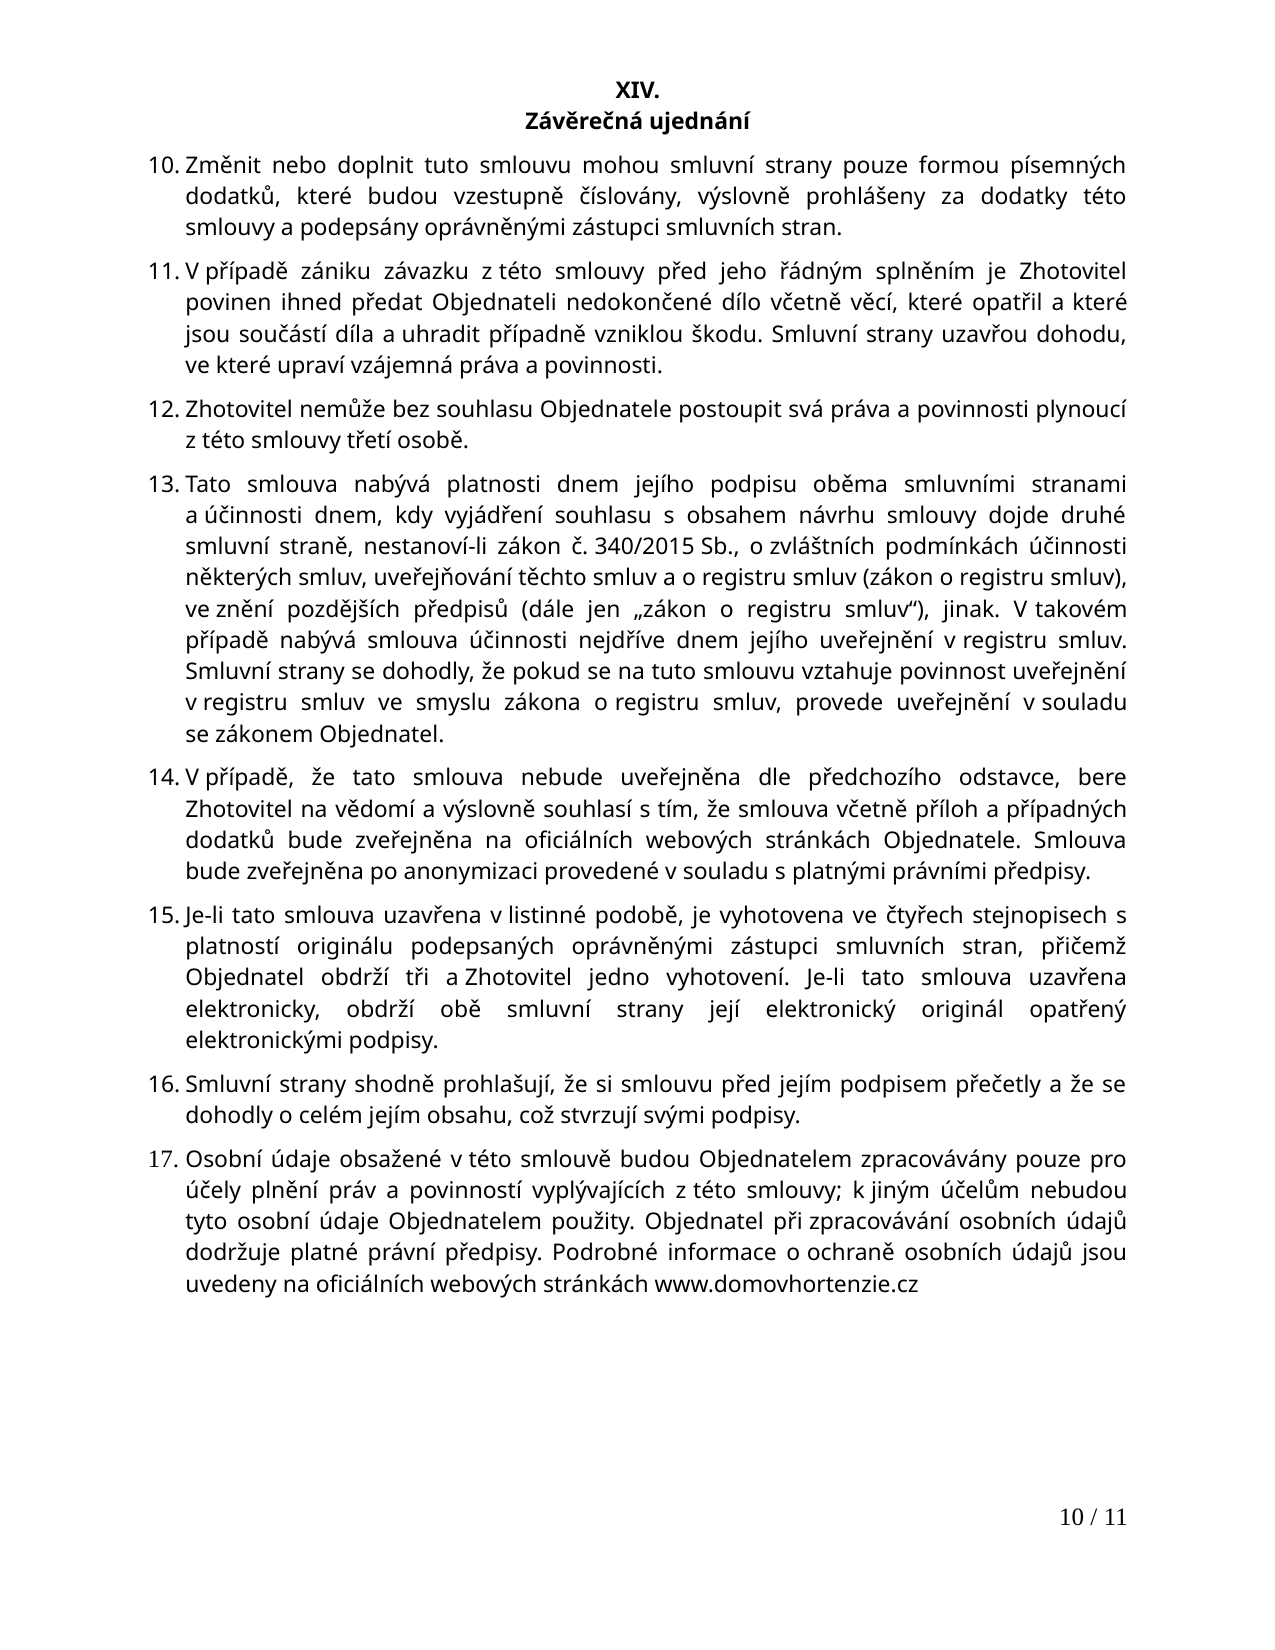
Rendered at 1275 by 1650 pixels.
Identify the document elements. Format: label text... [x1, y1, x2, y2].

list V případě, že tato smlouva nebude uveřejněna dle předchozího odstavce, bere Zhotovitel na vědomí a výslovně souhlasí s tím, že smlouva včetně příloh a případných dodatků bude zveřejněna na oficiálních webových stránkách Objednatele. Smlouva bude zveřejněna po anonymizaci provedené v souladu s platnými právními předpisy. [148, 761, 1127, 886]
text XIV. Závěrečná ujednání [148, 74, 1127, 136]
list Osobní údaje obsažené v této smlouvě budou Objednatelem zpracovávány pouze pro účely plnění práv a povinností vyplývajících z této smlouvy; k jiným účelům nebudou tyto osobní údaje Objednatelem použity. Objednatel při zpracovávání osobních údajů dodržuje platné právní předpisy. Podrobné informace o ochraně osobních údajů jsou uvedeny na oficiálních webových stránkách www.domovhortenzie.cz [148, 1142, 1127, 1299]
list V případě zániku závazku z této smlouvy před jeho řádným splněním je Zhotovitel povinen ihned předat Objednateli nedokončené dílo včetně věcí, které opatřil a které jsou součástí díla a uhradit případně vzniklou škodu. Smluvní strany uzavřou dohodu, ve které upraví vzájemná práva a povinnosti. [148, 255, 1127, 380]
list Tato smlouva nabývá platnosti dnem jejího podpisu oběma smluvními stranami a účinnosti dnem, kdy vyjádření souhlasu s obsahem návrhu smlouvy dojde druhé smluvní straně, nestanoví‑li zákon č. 340/2015 Sb., o zvláštních podmínkách účinnosti některých smluv, uveřejňování těchto smluv a o registru smluv (zákon o registru smluv), ve znění pozdějších předpisů (dále jen „zákon o registru smluv“), jinak. V takovém případě nabývá smlouva účinnosti nejdříve dnem jejího uveřejnění v registru smluv. Smluvní strany se dohodly, že pokud se na tuto smlouvu vztahuje povinnost uveřejnění v registru smluv ve smyslu zákona o registru smluv, provede uveřejnění v souladu se zákonem Objednatel. [148, 467, 1127, 749]
list Zhotovitel nemůže bez souhlasu Objednatele postoupit svá práva a povinnosti plynoucí z této smlouvy třetí osobě. [148, 392, 1127, 455]
list Smluvní strany shodně prohlašují, že si smlouvu před jejím podpisem přečetly a že se dohodly o celém jejím obsahu, což stvrzují svými podpisy. [148, 1067, 1127, 1130]
list Změnit nebo doplnit tuto smlouvu mohou smluvní strany pouze formou písemných dodatků, které budou vzestupně číslovány, výslovně prohlášeny za dodatky této smlouvy a podepsány oprávněnými zástupci smluvních stran. [148, 149, 1127, 242]
list Je-li tato smlouva uzavřena v listinné podobě, je vyhotovena ve čtyřech stejnopisech s platností originálu podepsaných oprávněnými zástupci smluvních stran, přičemž Objednatel obdrží tři a Zhotovitel jedno vyhotovení. Je-li tato smlouva uzavřena elektronicky, obdrží obě smluvní strany její elektronický originál opatřený elektronickými podpisy. [148, 899, 1127, 1055]
